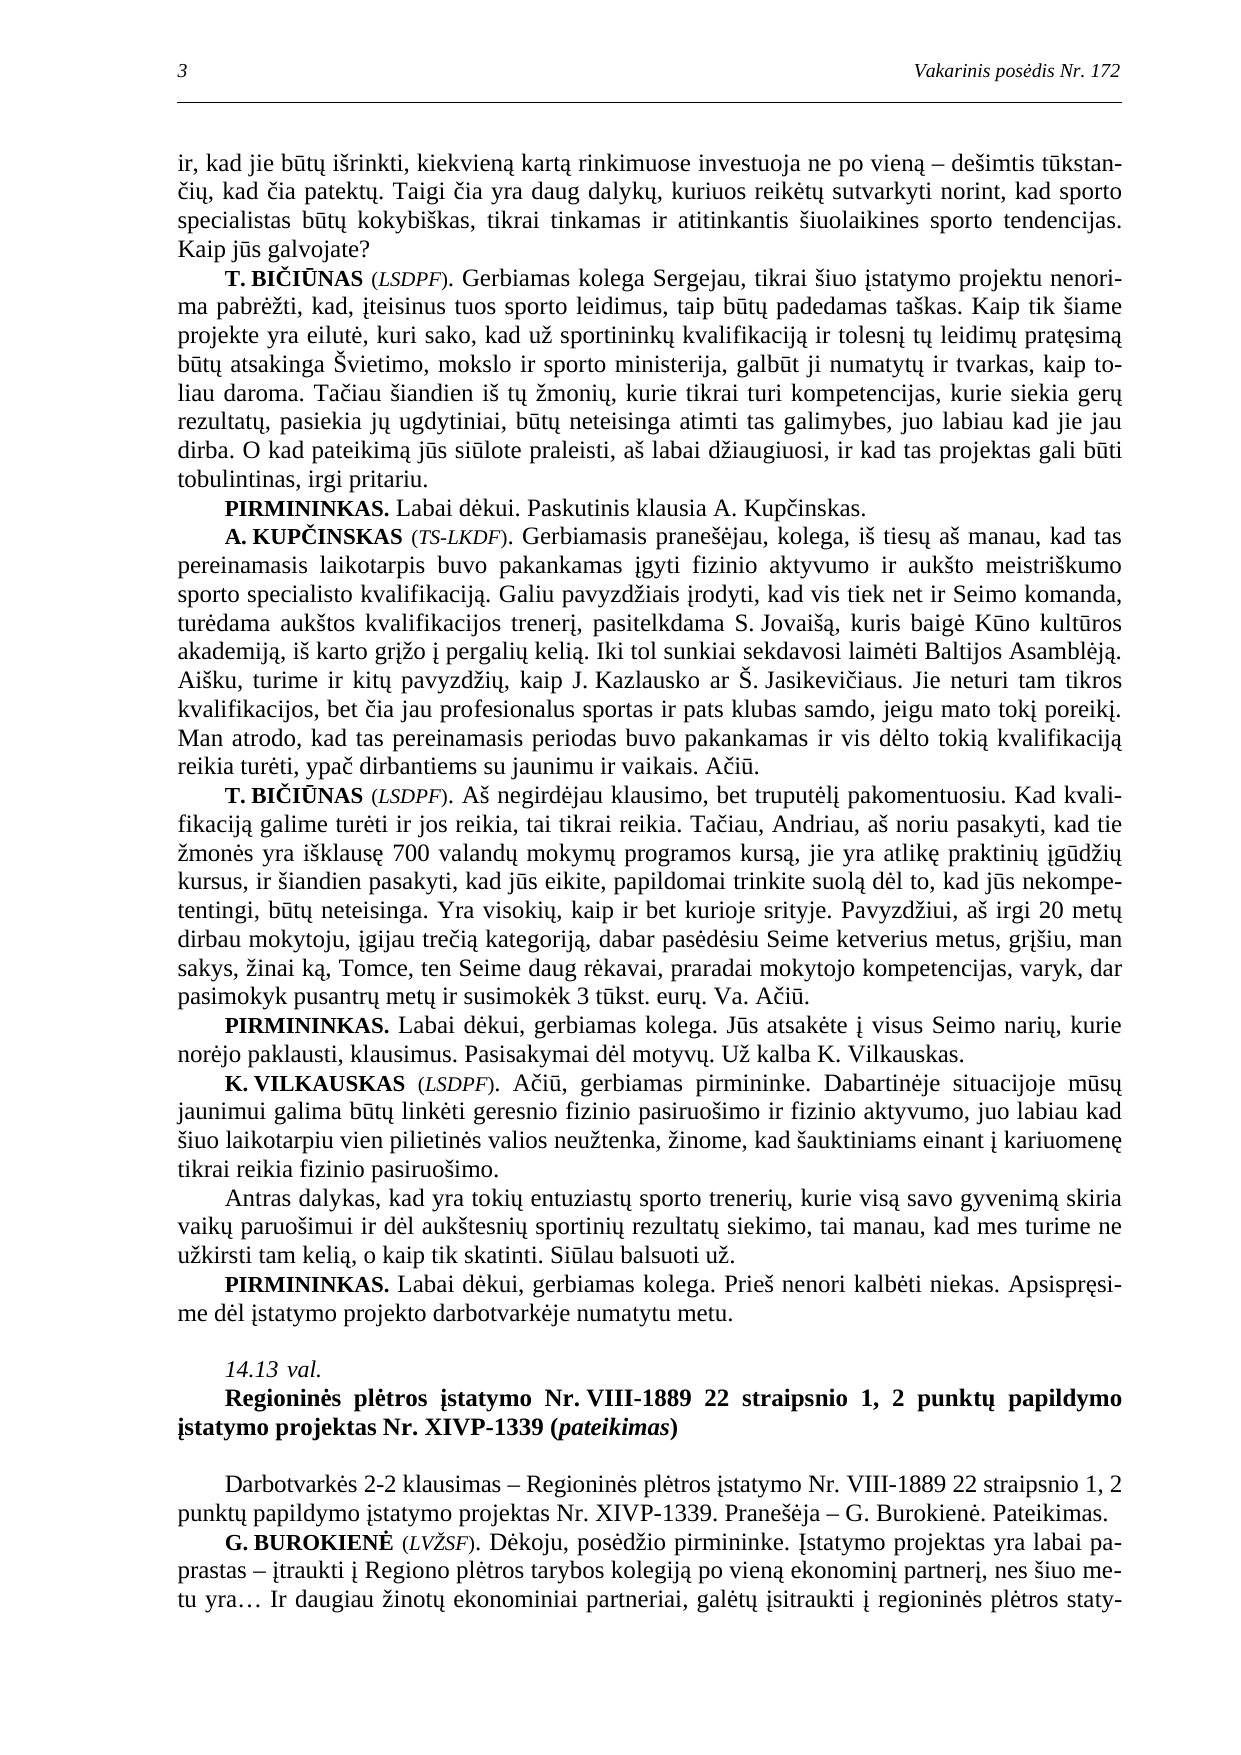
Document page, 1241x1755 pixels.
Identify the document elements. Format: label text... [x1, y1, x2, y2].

text ir, kad jie bū­tų iš­rink­ti, kiek­vie­ną kar­tą rin­ki­muo­se in­ves­tuo­ja ne po vie­ną – de­šim­tis tūks­tan­čių, kad čia pa­tek­tų. Tai­gi čia yra daug da­ly­kų, ku­riuos rei­kė­tų su­tvar­ky­ti no­rint, kad spor­to spe­cia­lis­tas bū­tų ko­ky­biš­kas, tik­rai tin­ka­mas ir ati­tin­kan­tis šiuo­lai­ki­nes spor­to ten­den­ci­jas. Kaip jūs gal­vo­ja­te? [177, 148, 1122, 263]
text T. BIČIŪNAS (LSDPF). Aš ne­gir­dė­jau klau­si­mo, bet tru­pu­tė­lį pa­ko­men­tuo­siu. Kad kva­li­fi­ka­ci­ją ga­li­me tu­rė­ti ir jos rei­kia, tai tik­rai rei­kia. Ta­čiau, An­driau, aš no­riu pa­sa­ky­ti, kad tie žmo­nės yra iš­klau­sę 700 va­lan­dų mo­ky­mų pro­gra­mos kur­są, jie yra at­li­kę prak­ti­nių įgū­džių kur­sus, ir šian­dien pa­sa­ky­ti, kad jūs ei­ki­te, pa­pil­do­mai trin­ki­te suo­lą dėl to, kad jūs ne­kom­pe­ten­tin­gi, bū­tų ne­tei­sin­ga. Yra vi­so­kių, kaip ir bet ku­rio­je sri­ty­je. Pa­vyz­džiui, aš ir­gi 20 me­tų dir­bau mo­ky­to­ju, įgi­jau tre­čią ka­te­go­ri­ją, da­bar pa­sė­dė­siu Sei­me ket­ve­rius me­tus, grį­šiu, man sa­kys, ži­nai ką, Tom­ce, ten Sei­me daug rė­ka­vai, pra­ra­dai mo­ky­to­jo kom­pe­ten­ci­jas, va­ryk, dar pa­si­mo­kyk pus­an­trų me­tų ir su­si­mo­kėk 3 tūkst. eu­rų. Va. Ačiū. [177, 780, 1122, 1010]
text 14.13 val. [224, 1355, 1122, 1383]
text PIRMININKAS. La­bai dė­kui, ger­bia­mas ko­le­ga. Jūs at­sa­kė­te į vi­sus Sei­mo na­rių, ku­rie no­rė­jo pa­klaus­ti, klau­si­mus. Pa­si­sa­ky­mai dėl mo­ty­vų. Už kal­ba K. Vil­kaus­kas. [177, 1010, 1122, 1068]
text Re­gio­ni­nės plėt­ros įsta­ty­mo Nr. VIII-1889 22 straips­nio 1, 2 punk­tų pa­pil­dy­mo įstaty­mo pro­jek­tas Nr. XIVP-1339 (pa­tei­ki­mas) [177, 1383, 1122, 1440]
text T. BIČIŪNAS (LSDPF). Ger­bia­mas ko­le­ga Ser­ge­jau, tik­rai šiuo įsta­ty­mo pro­jek­tu ne­no­ri­ma pa­brėž­ti, kad, įtei­si­nus tuos spor­to lei­di­mus, taip bū­tų pa­de­da­mas taš­kas. Kaip tik šia­me pro­jek­te yra ei­lu­tė, ku­ri sa­ko, kad už spor­ti­nin­kų kva­li­fi­ka­ci­ją ir to­les­nį tų lei­di­mų pra­tę­si­mą bū­tų at­sa­kin­ga Švie­ti­mo, moks­lo ir spor­to mi­nis­te­ri­ja, gal­būt ji nu­ma­ty­tų ir tvar­kas, kaip to­liau da­ro­ma. Ta­čiau šian­dien iš tų žmo­nių, ku­rie tik­rai tu­ri kom­pe­ten­ci­jas, ku­rie sie­kia ge­rų re­zul­ta­tų, pa­sie­kia jų ug­dy­ti­niai, bū­tų ne­tei­sin­ga at­im­ti tas ga­li­my­bes, juo la­biau kad jie jau dir­ba. O kad pa­tei­ki­mą jūs siū­lo­te pra­leis­ti, aš la­bai džiau­giuo­si, ir kad tas pro­jek­tas ga­li bū­ti to­bu­lin­ti­nas, ir­gi pri­ta­riu. [177, 263, 1122, 493]
text PIRMININKAS. La­bai dė­kui. Pas­ku­ti­nis klau­sia A. Kup­čins­kas. [177, 493, 1122, 521]
text PIRMININKAS. La­bai dė­kui, ger­bia­mas ko­le­ga. Prieš ne­no­ri kal­bė­ti nie­kas. Ap­si­sprę­si­me dėl įsta­ty­mo pro­jek­to dar­bo­tvarkėje nu­ma­ty­tu me­tu. [177, 1269, 1122, 1326]
text Ant­ras da­ly­kas, kad yra to­kių en­tu­zias­tų spor­to tre­ne­rių, ku­rie vi­są sa­vo gy­ve­ni­mą ski­ria vai­kų pa­ruo­ši­mui ir dėl aukš­tes­nių spor­ti­nių re­zul­ta­tų sie­ki­mo, tai ma­nau, kad mes tu­ri­me ne už­kirs­ti tam ke­lią, o kaip tik ska­tin­ti. Siū­lau bal­suo­ti už. [177, 1183, 1122, 1269]
text Dar­bo­tvarkės 2-2 klau­si­mas – Re­gio­ni­nės plėt­ros įsta­ty­mo Nr. VIII-1889 22 straips­nio 1, 2 punk­tų pa­pil­dy­mo įsta­ty­mo pro­jek­tas Nr. XIVP-1339. Pra­ne­šė­ja – G. Bu­ro­kie­nė. Pa­tei­ki­mas. [177, 1469, 1122, 1527]
text A. KUPČINSKAS (TS-LKDF). Ger­bia­ma­sis pra­ne­šė­jau, ko­le­ga, iš tie­sų aš ma­nau, kad tas per­ei­na­ma­sis lai­ko­tar­pis bu­vo pa­kan­ka­mas įgy­ti fi­zi­nio ak­ty­vu­mo ir aukš­to meist­riš­ku­mo spor­to spe­cia­lis­to kva­li­fi­ka­ci­ją. Ga­liu pa­vyz­džiais įro­dy­ti, kad vis tiek net ir Sei­mo ko­man­da, tu­rė­da­ma aukš­tos kva­li­fi­ka­ci­jos tre­ne­rį, pa­si­telk­da­ma S. Jo­vai­šą, ku­ris bai­gė Kū­no kul­tū­ros aka­de­mi­ją, iš kar­to grį­žo į per­ga­lių ke­lią. Iki tol sun­kiai sek­da­vo­si lai­mė­ti Bal­ti­jos Asam­blė­ją. Aiš­ku, tu­ri­me ir ki­tų pa­vyz­džių, kaip J. Kaz­laus­ko ar Š. Ja­si­ke­vi­čiaus. Jie ne­tu­ri tam tik­ros kva­li­fi­ka­ci­jos, bet čia jau pro­fe­sio­na­lus spor­tas ir pats klu­bas sam­do, jei­gu ma­to to­kį po­rei­kį. Man at­ro­do, kad tas per­ei­na­ma­sis pe­ri­odas bu­vo pa­kan­ka­mas ir vis dėl­to to­kią kva­li­fi­ka­ci­ją rei­kia tu­rė­ti, ypač dir­ban­tiems su jau­ni­mu ir vai­kais. Ačiū. [177, 521, 1122, 780]
text K. VILKAUSKAS (LSDPF). Ačiū, ger­bia­mas pir­mi­nin­ke. Da­bar­ti­nė­je si­tu­a­ci­jo­je mū­sų jau­ni­mui ga­li­ma bū­tų lin­kė­ti ge­res­nio fi­zi­nio pa­si­ruo­ši­mo ir fi­zi­nio ak­ty­vu­mo, juo la­biau kad šiuo lai­ko­tar­piu vien pi­lie­ti­nės va­lios ne­už­ten­ka, ži­no­me, kad šauk­ti­niams ei­nant į ka­riuo­me­nę tik­rai rei­kia fi­zi­nio pa­si­ruo­ši­mo. [177, 1068, 1122, 1183]
text G. BUROKIENĖ (LVŽSF). Dė­ko­ju, po­sė­džio pir­mi­nin­ke. Įsta­ty­mo pro­jek­tas yra la­bai pa­pras­tas – įtrauk­ti į Re­gio­no plėt­ros ta­ry­bos ko­le­gi­ją po vie­ną eko­no­mi­nį part­ne­rį, nes šiuo me­tu yra… Ir dau­giau ži­no­tų eko­no­mi­niai part­ne­riai, ga­lė­tų įsi­trauk­ti į re­gio­ni­nės plėt­ros sta­ty­ [177, 1527, 1122, 1613]
